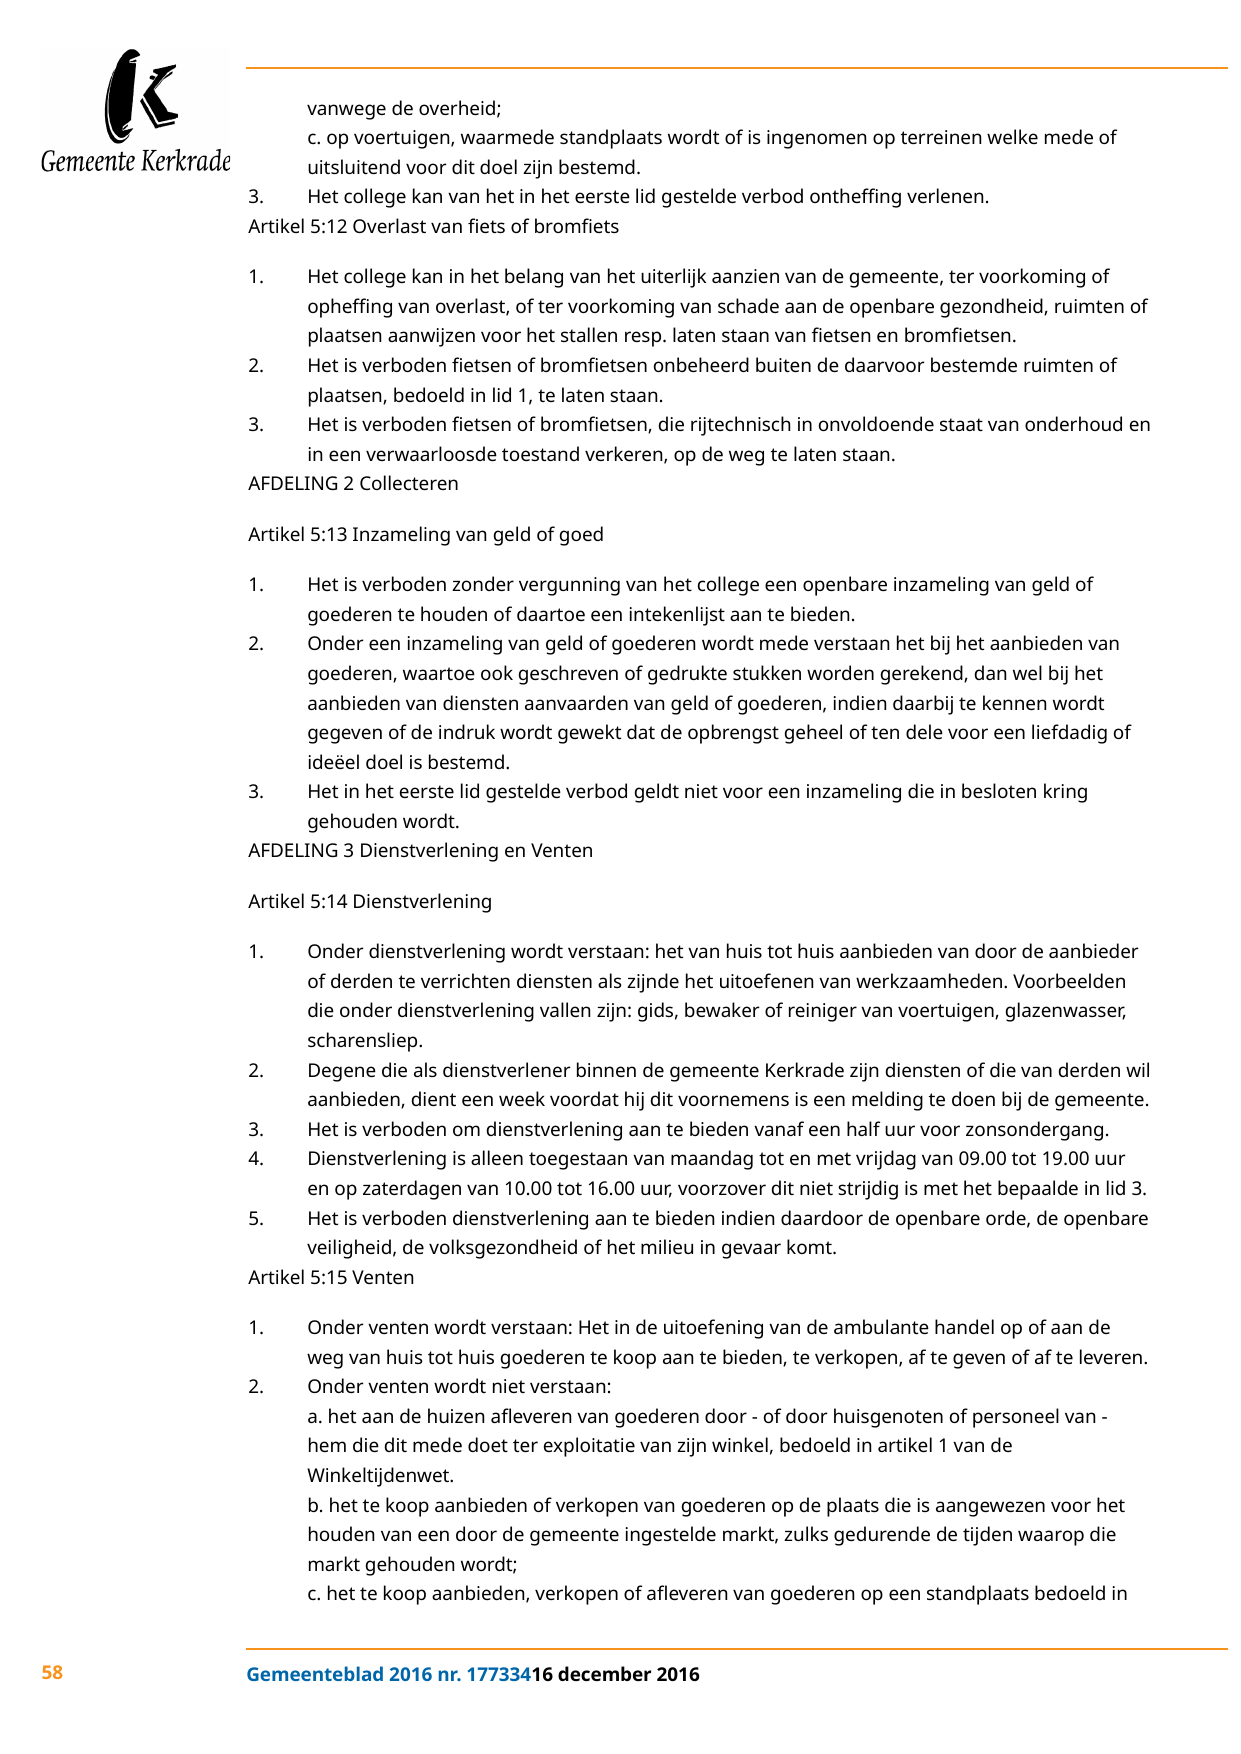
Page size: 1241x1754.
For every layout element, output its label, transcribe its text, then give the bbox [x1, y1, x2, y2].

list c. op voertuigen, waarmede standplaats wordt of is ingenomen op terreinen welke mede of uitsluitend voor dit doel zijn bestemd. [248, 124, 1152, 180]
list Het college kan van het in het eerste lid gestelde verbod ontheffing verlenen. [248, 183, 1152, 209]
text Artikel 5:13 Inzameling van geld of goed [248, 521, 1152, 547]
picture [41, 47, 231, 172]
list Het in het eerste lid gestelde verbod geldt niet voor een inzameling die in besloten kring gehouden wordt. [248, 778, 1152, 834]
list c. het te koop aanbieden, verkopen of afleveren van goederen op een standplaats bedoeld in [248, 1581, 1152, 1606]
list Het is verboden dienstverlening aan te bieden indien daardoor de openbare orde, de openbare veiligheid, de volksgezondheid of het milieu in gevaar komt. [248, 1205, 1152, 1260]
list Het college kan in het belang van het uiterlijk aanzien van de gemeente, ter voorkoming of opheffing van overlast, of ter voorkoming van schade aan de openbare gezondheid, ruimten of plaatsen aanwijzen voor het stallen resp. laten staan van fietsen en bromfietsen. [248, 263, 1152, 348]
text Artikel 5:14 Dienstverlening [248, 888, 1152, 914]
text Artikel 5:12 Overlast van fiets of bromfiets [248, 213, 1152, 239]
list Onder venten wordt niet verstaan: [248, 1373, 1152, 1399]
list b. het te koop aanbieden of verkopen van goederen op de plaats die is aangewezen voor het houden van een door de gemeente ingestelde markt, zulks gedurende de tijden waarop die markt gehouden wordt; [248, 1492, 1152, 1577]
list Het is verboden om dienstverlening aan te bieden vanaf een half uur voor zonsondergang. [248, 1116, 1152, 1142]
text AFDELING 3 Dienstverlening en Venten [248, 838, 1152, 863]
list Onder venten wordt verstaan: Het in de uitoefening van de ambulante handel op of aan de weg van huis tot huis goederen te koop aan te bieden, te verkopen, af te geven of af te leveren. [248, 1314, 1152, 1370]
list Dienstverlening is alleen toegestaan van maandag tot en met vrijdag van 09.00 tot 19.00 uur en op zaterdagen van 10.00 tot 16.00 uur, voorzover dit niet strijdig is met het bepaalde in lid 3. [248, 1146, 1152, 1201]
text Artikel 5:15 Venten [248, 1264, 1152, 1290]
list Onder een inzameling van geld of goederen wordt mede verstaan het bij het aanbieden van goederen, waartoe ook geschreven of gedrukte stukken worden gerekend, dan wel bij het aanbieden van diensten aanvaarden van geld of goederen, indien daarbij te kennen wordt gegeven of de indruk wordt gewekt dat de opbrengst geheel of ten dele voor een liefdadig of ideëel doel is bestemd. [248, 631, 1152, 775]
list a. het aan de huizen afleveren van goederen door - of door huisgenoten of personeel van - hem die dit mede doet ter exploitatie van zijn winkel, bedoeld in artikel 1 van de Winkeltijdenwet. [248, 1403, 1152, 1488]
text AFDELING 2 Collecteren [248, 471, 1152, 496]
list Degene die als dienstverlener binnen de gemeente Kerkrade zijn diensten of die van derden wil aanbieden, dient een week voordat hij dit voornemens is een melding te doen bij de gemeente. [248, 1057, 1152, 1112]
list Onder dienstverlening wordt verstaan: het van huis tot huis aanbieden van door de aanbieder of derden te verrichten diensten als zijnde het uitoefenen van werkzaamheden. Voorbeelden die onder dienstverlening vallen zijn: gids, bewaker of reiniger van voertuigen, glazenwasser, scharensliep. [248, 938, 1152, 1053]
list Het is verboden zonder vergunning van het college een openbare inzameling van geld of goederen te houden of daartoe een intekenlijst aan te bieden. [248, 571, 1152, 627]
list Het is verboden fietsen of bromfietsen onbeheerd buiten de daarvoor bestemde ruimten of plaatsen, bedoeld in lid 1, te laten staan. [248, 352, 1152, 408]
list vanwege de overheid; [248, 95, 1152, 121]
list Het is verboden fietsen of bromfietsen, die rijtechnisch in onvoldoende staat van onderhoud en in een verwaarloosde toestand verkeren, op de weg te laten staan. [248, 411, 1152, 467]
